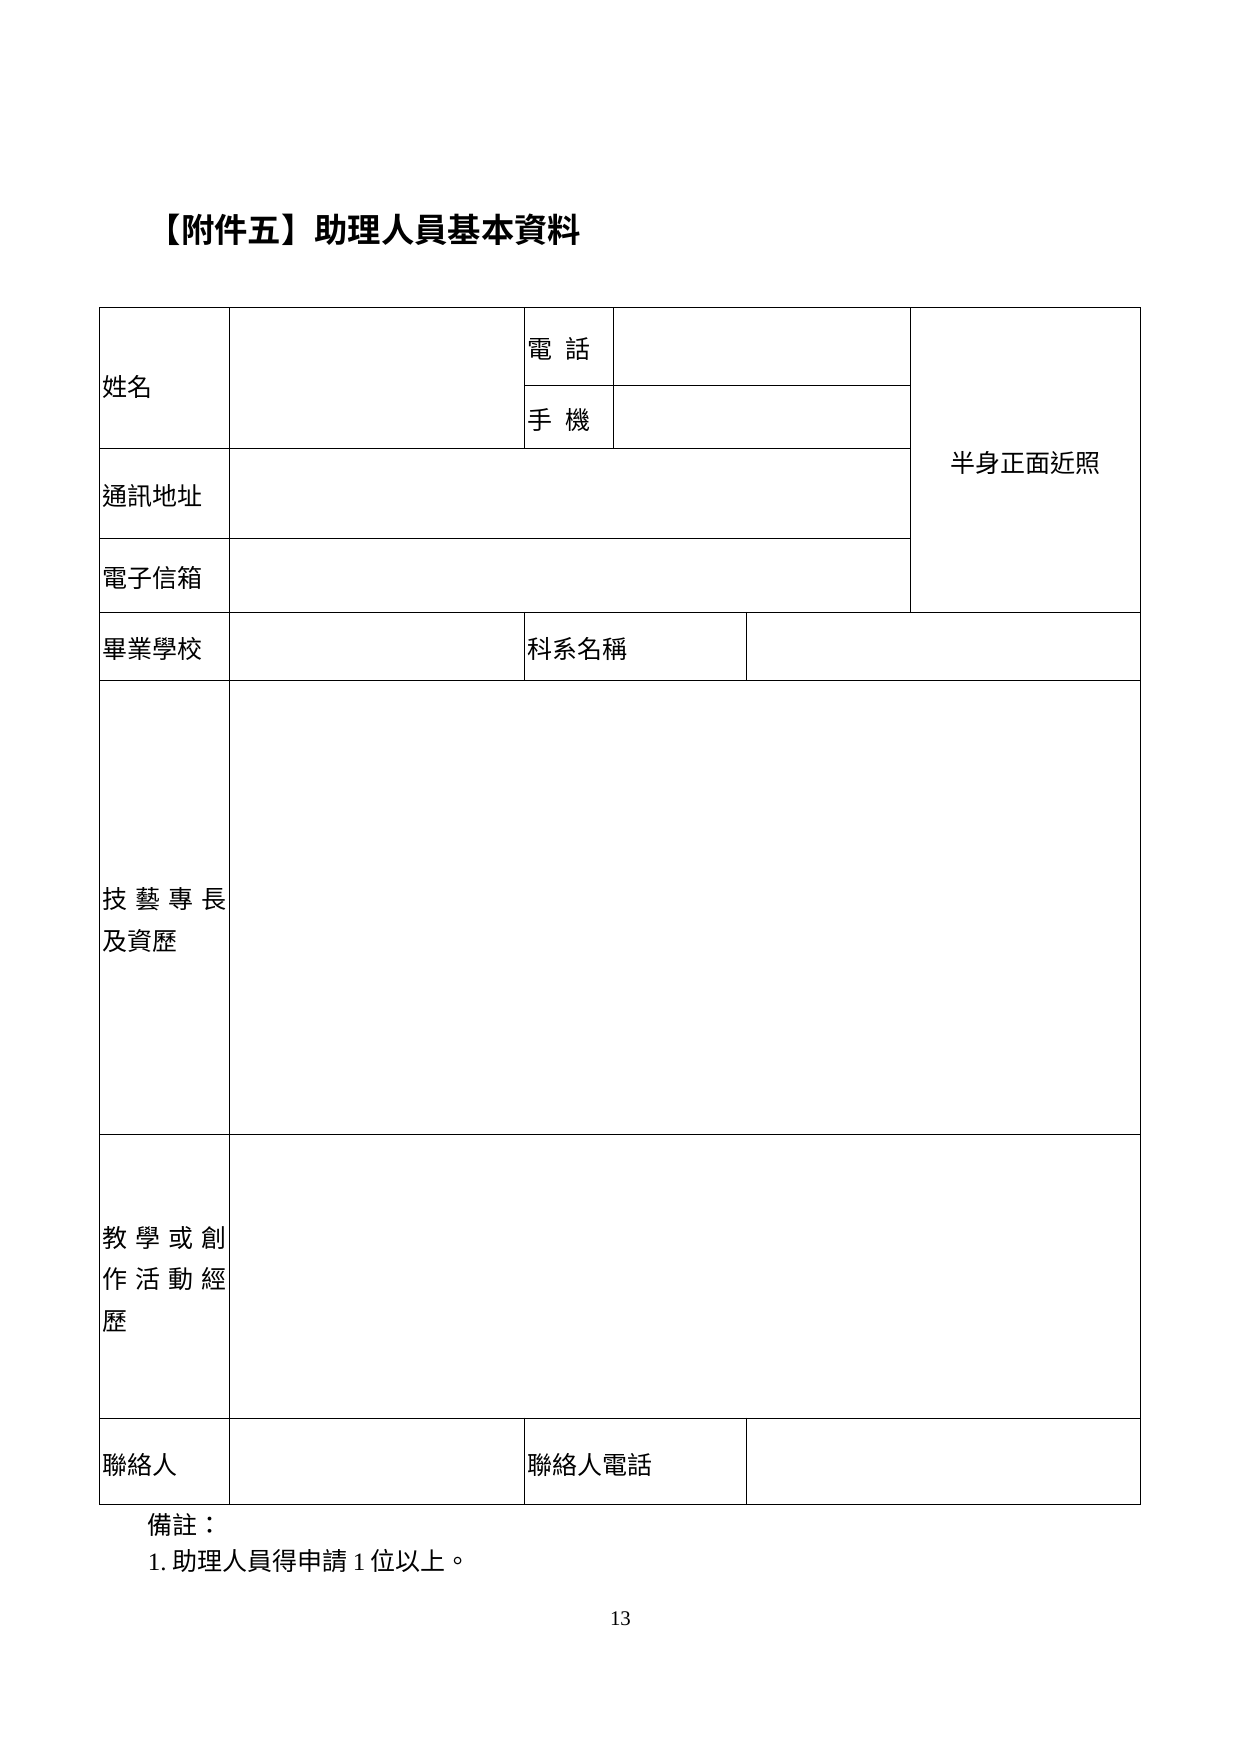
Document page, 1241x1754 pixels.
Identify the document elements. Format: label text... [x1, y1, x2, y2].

table_cell [230, 613, 524, 679]
table_cell 聯絡人 [100, 1419, 229, 1504]
table_cell [230, 449, 910, 538]
table_cell [614, 386, 910, 448]
table_header [614, 308, 910, 385]
table_cell [747, 1419, 1140, 1504]
table_cell 畢業學校 [100, 613, 229, 679]
table_cell 教學或創作活動經歷 [100, 1135, 229, 1418]
table_cell 科系名稱 [525, 613, 746, 679]
table_cell [747, 613, 1140, 679]
table_cell 手 機 [525, 386, 613, 448]
list 助理人員得申請1位以上。 [148, 1542, 1092, 1578]
table_cell 電子信箱 [100, 539, 229, 612]
table_header [230, 308, 524, 448]
text 備註： [148, 1505, 1092, 1542]
table_cell [230, 539, 910, 612]
table_header 半身正面近照 [911, 308, 1140, 612]
table_cell [230, 1135, 1140, 1418]
text 【附件五】助理人員基本資料 [148, 199, 1092, 253]
table_cell 聯絡人電話 [525, 1419, 746, 1504]
table_header 姓名 [100, 308, 229, 448]
table_cell 通訊地址 [100, 449, 229, 538]
table_header 電 話 [525, 308, 613, 385]
table_cell [230, 681, 1140, 1134]
table_cell 技藝專長及資歷 [100, 681, 229, 1134]
table_cell [230, 1419, 524, 1504]
